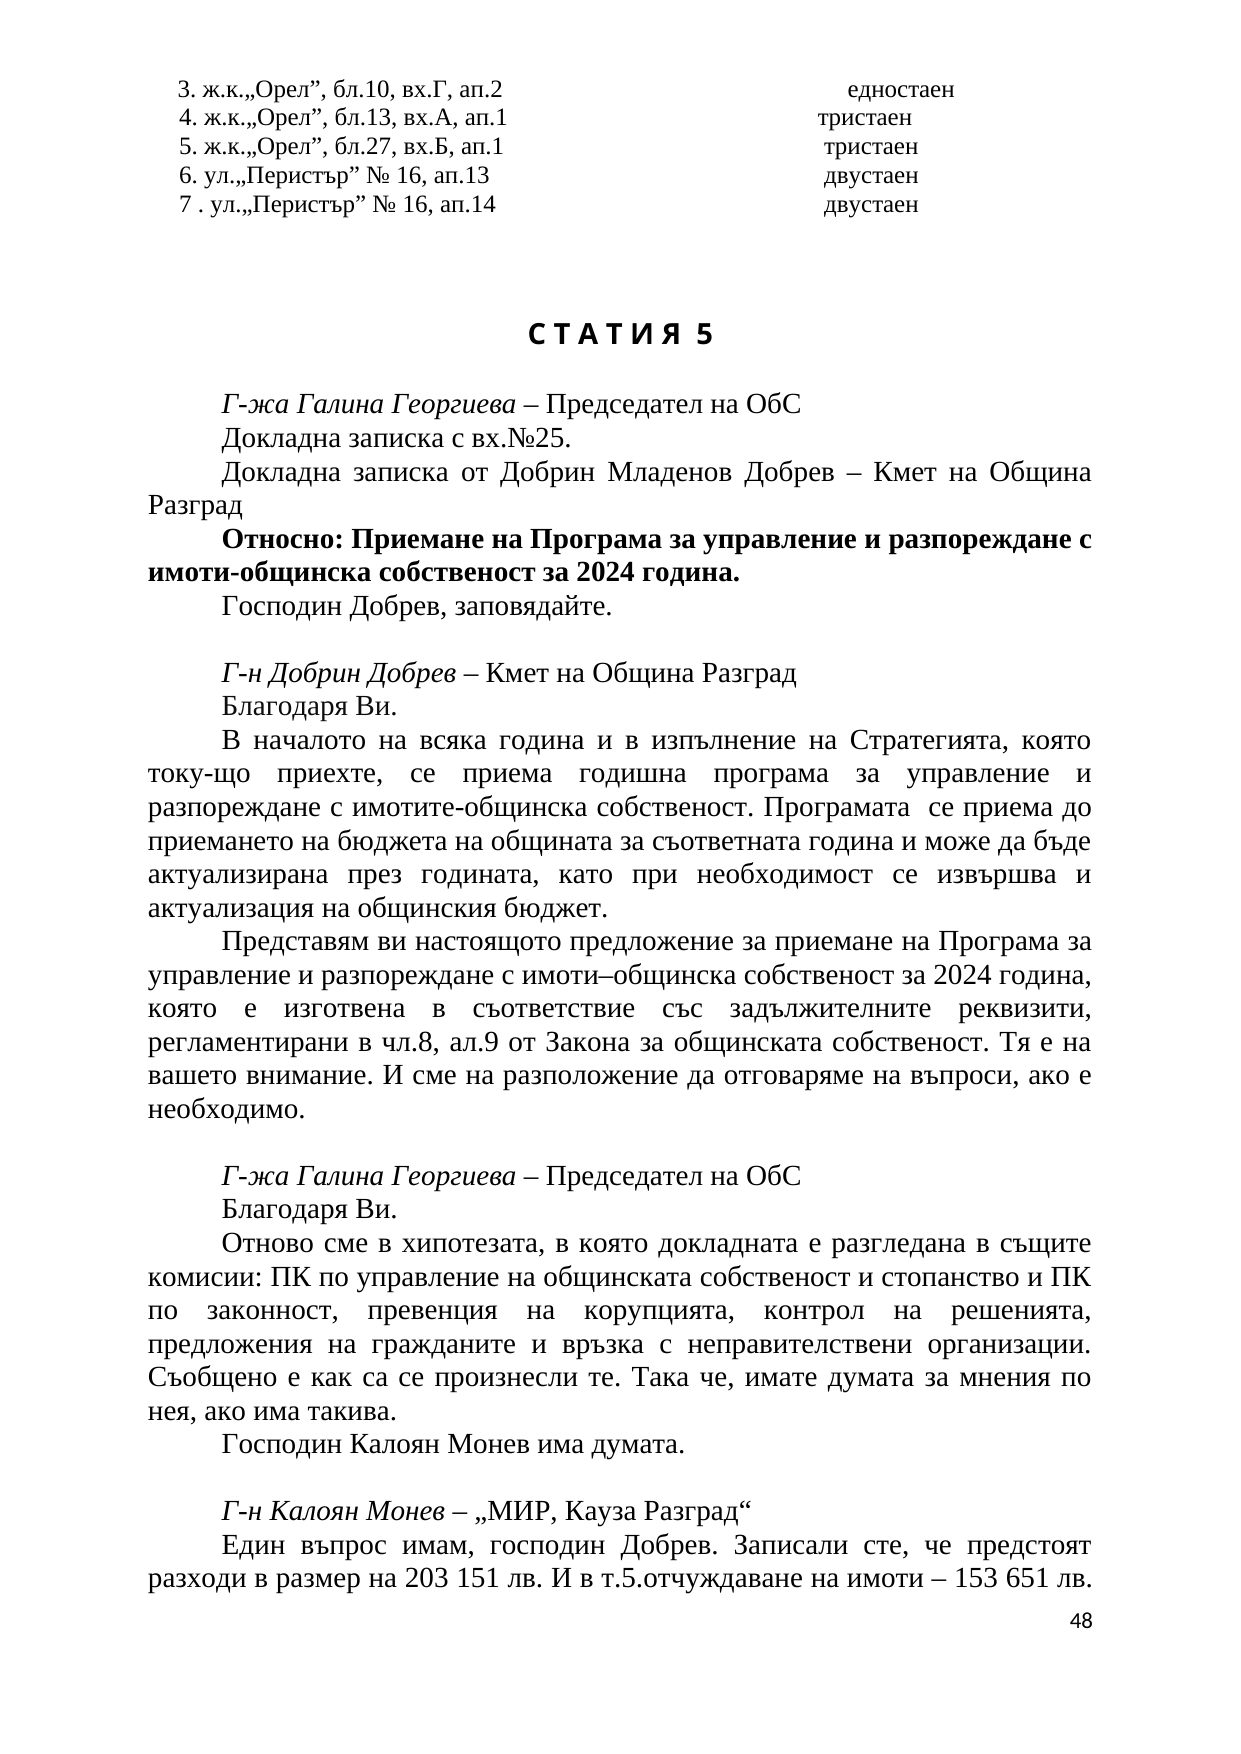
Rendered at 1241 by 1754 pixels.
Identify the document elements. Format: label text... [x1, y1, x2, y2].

text Г-н Калоян Монев – „МИР, Кауза Разград“ [148, 1493, 1093, 1527]
text Господин Калоян Монев има думата. [148, 1426, 1093, 1460]
text Представям ви настоящото предложение за приемане на Програма за управление и разпореждане с имоти–общинска собственост за 2024 година, която е изготвена в съответствие със задължителните реквизити, регламентирани в чл.8, ал.9 от Закона за общинската собственост. Тя е на вашето внимание. И сме на разположение да отговаряме на въпроси, ако е необходимо. [148, 923, 1093, 1124]
text Един въпрос имам, господин Добрев. Записали сте, че предстоят разходи в размер на 203 151 лв. И в т.5.отчуждаване на имоти – 153 651 лв. [148, 1527, 1093, 1594]
text Докладна записка с вх.№25. [148, 420, 1093, 454]
text Г-жа Галина Георгиева – Председател на ОбС [148, 387, 1093, 420]
text Благодаря Ви. [148, 688, 1093, 722]
text Докладна записка от Добрин Младенов Добрев – Кмет на Община Разград [148, 454, 1093, 521]
text 5. ж.к.„Орел”, бл.27, вх.Б, ап.1 тристаен [148, 131, 1093, 160]
text С Т А Т И Я 5 [148, 313, 1093, 353]
text Благодаря Ви. [148, 1192, 1093, 1225]
text В началото на всяка година и в изпълнение на Стратегията, която току-що приехте, се приема годишна програма за управление и разпореждане с имотите-общинска собственост. Програмата се приема до приемането на бюджета на общината за съответната година и може да бъде актуализирана през годината, като при необходимост се извършва и актуализация на общинския бюджет. [148, 722, 1093, 923]
text 7 . ул.„Перистър” № 16, ап.14 двустаен [148, 189, 1093, 217]
text 3. ж.к.„Орел”, бл.10, вх.Г, ап.2 едностаен [177, 74, 1093, 102]
text 6. ул.„Перистър” № 16, ап.13 двустаен [148, 160, 1093, 189]
text Г-жа Галина Георгиева – Председател на ОбС [148, 1158, 1093, 1192]
text Относно: Приемане на Програма за управление и разпореждане с имоти-общинска собственост за 2024 година. [148, 521, 1093, 588]
text Господин Добрев, заповядайте. [148, 588, 1093, 621]
text Отново сме в хипотезата, в която докладната е разгледана в същите комисии: ПК по управление на общинската собственост и стопанство и ПК по законност, превенция на корупцията, контрол на решенията, предложения на гражданите и връзка с неправителствени организации. Съобщено е как са се произнесли те. Така че, имате думата за мнения по нея, ако има такива. [148, 1225, 1093, 1426]
text Г-н Добрин Добрев – Кмет на Община Разград [148, 655, 1093, 688]
text 4. ж.к.„Орел”, бл.13, вх.А, ап.1 тристаен [148, 102, 1093, 131]
